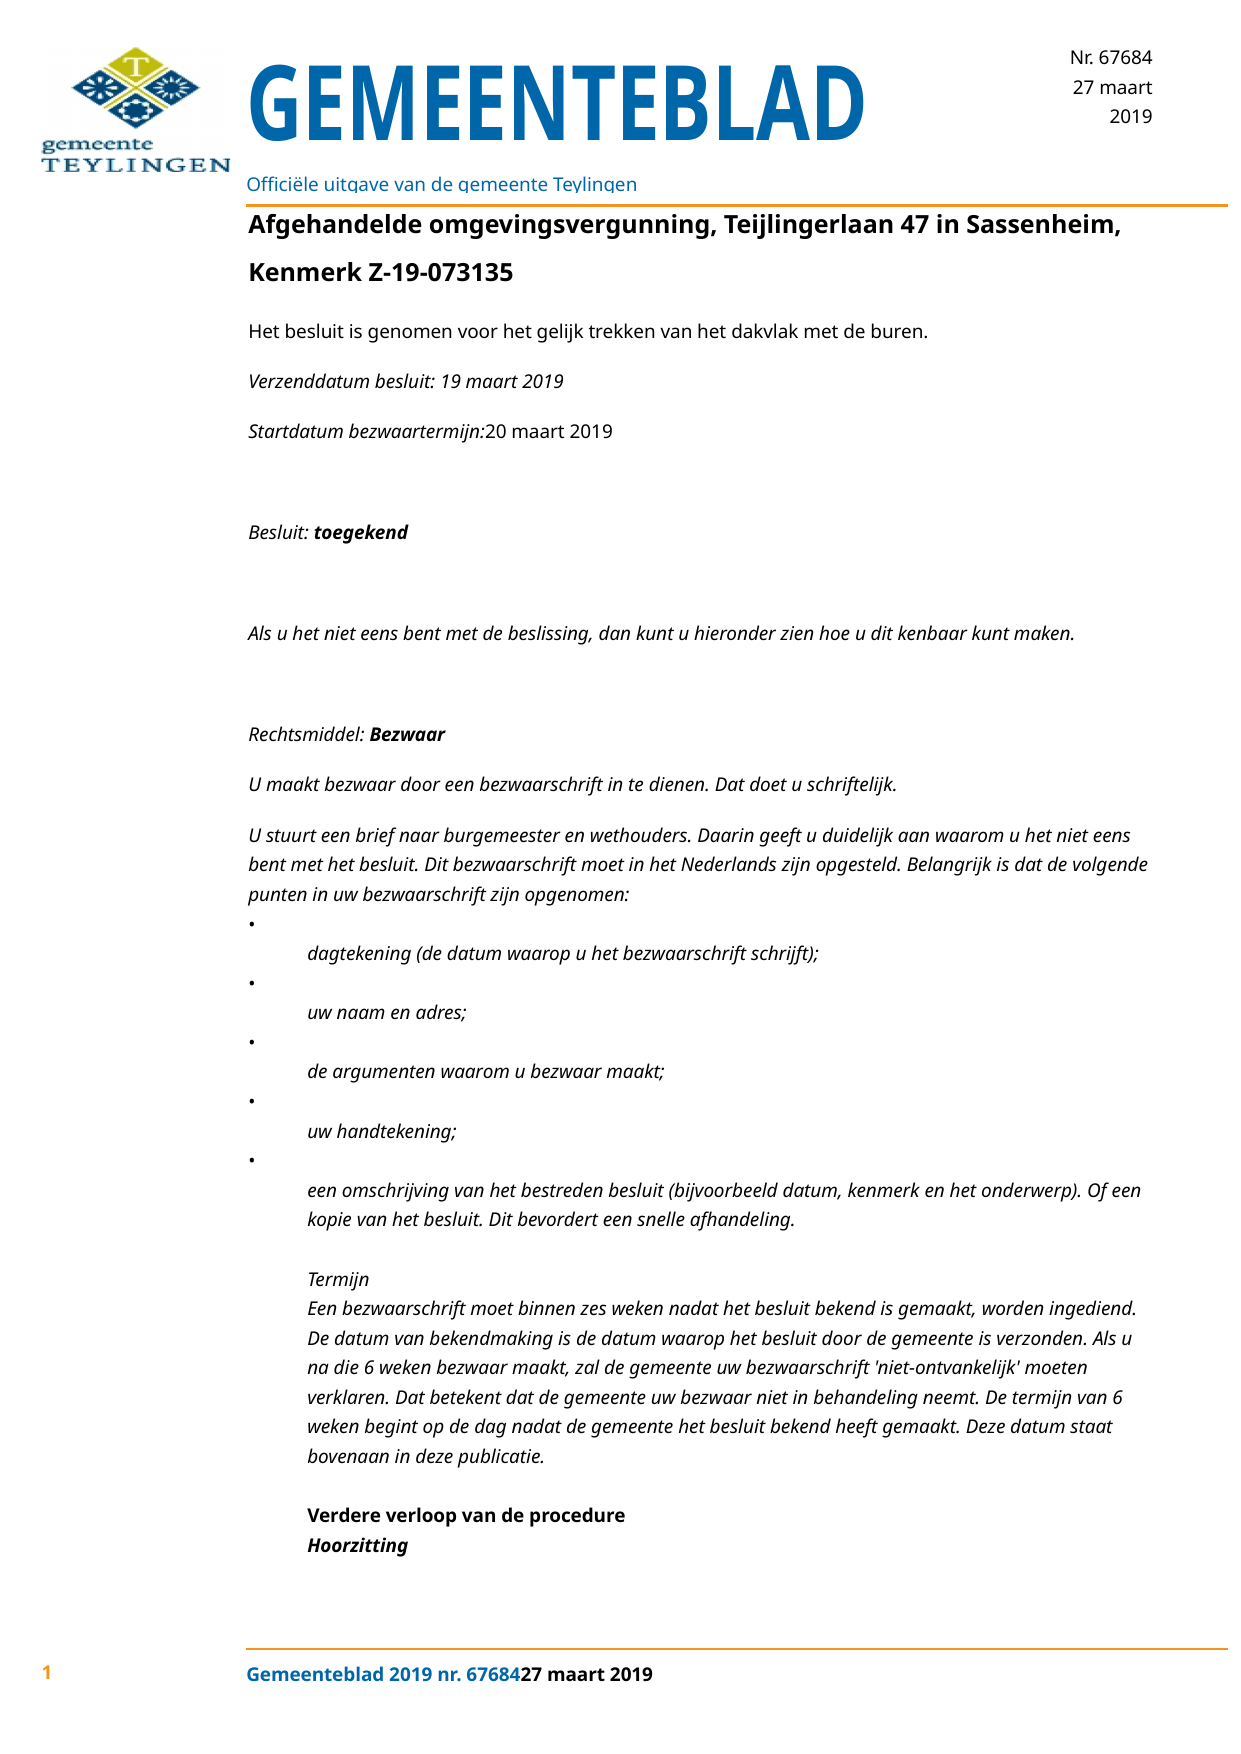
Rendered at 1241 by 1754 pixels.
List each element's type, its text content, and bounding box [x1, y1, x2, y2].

text Als u het niet eens bent met de beslissing, dan kunt u hieronder zien hoe u dit kenbaar kunt maken. [248, 620, 1152, 646]
list Een bezwaarschrift moet binnen zes weken nadat het besluit bekend is gemaakt, worden ingediend. De datum van bekendmaking is de datum waarop het besluit door de gemeente is verzonden. Als u na die 6 weken bezwaar maakt, zal de gemeente uw bezwaarschrift 'niet-ontvankelijk' moeten verklaren. Dat betekent dat de gemeente uw bezwaar niet in behandeling neemt. De termijn van 6 weken begint op de dag nadat de gemeente het besluit bekend heeft gemaakt. Deze datum staat bovenaan in deze publicatie. [248, 1295, 1152, 1469]
list de argumenten waarom u bezwaar maakt; [248, 1059, 1152, 1084]
text Besluit: toegekend [248, 519, 1152, 545]
text Startdatum bezwaartermijn:20 maart 2019 [248, 419, 1152, 444]
list een omschrijving van het bestreden besluit (bijvoorbeeld datum, kenmerk en het onderwerp). Of een kopie van het besluit. Dit bevordert een snelle afhandeling. [248, 1177, 1152, 1232]
text U stuurt een brief naar burgemeester en wethouders. Daarin geeft u duidelijk aan waarom u het niet eens bent met het besluit. Dit bezwaarschrift moet in het Nederlands zijn opgesteld. Belangrijk is dat de volgende punten in uw bezwaarschrift zijn opgenomen: [248, 822, 1152, 907]
list Verdere verloop van de procedure [248, 1502, 1152, 1528]
list Termijn [248, 1266, 1152, 1292]
picture [41, 47, 231, 172]
list uw handtekening; [248, 1118, 1152, 1144]
text Afgehandelde omgevingsvergunning, Teijlingerlaan 47 in Sassenheim, Kenmerk Z-19-073135 [248, 207, 1152, 288]
text Verzenddatum besluit: 19 maart 2019 [248, 368, 1152, 394]
text Rechtsmiddel: Bezwaar [248, 721, 1152, 747]
text U maakt bezwaar door een bezwaarschrift in te dienen. Dat doet u schriftelijk. [248, 772, 1152, 797]
list dagtekening (de datum waarop u het bezwaarschrift schrijft); [248, 940, 1152, 966]
list uw naam en adres; [248, 999, 1152, 1025]
list Hoorzitting [248, 1532, 1152, 1558]
text Het besluit is genomen voor het gelijk trekken van het dakvlak met de buren. [248, 318, 1152, 344]
